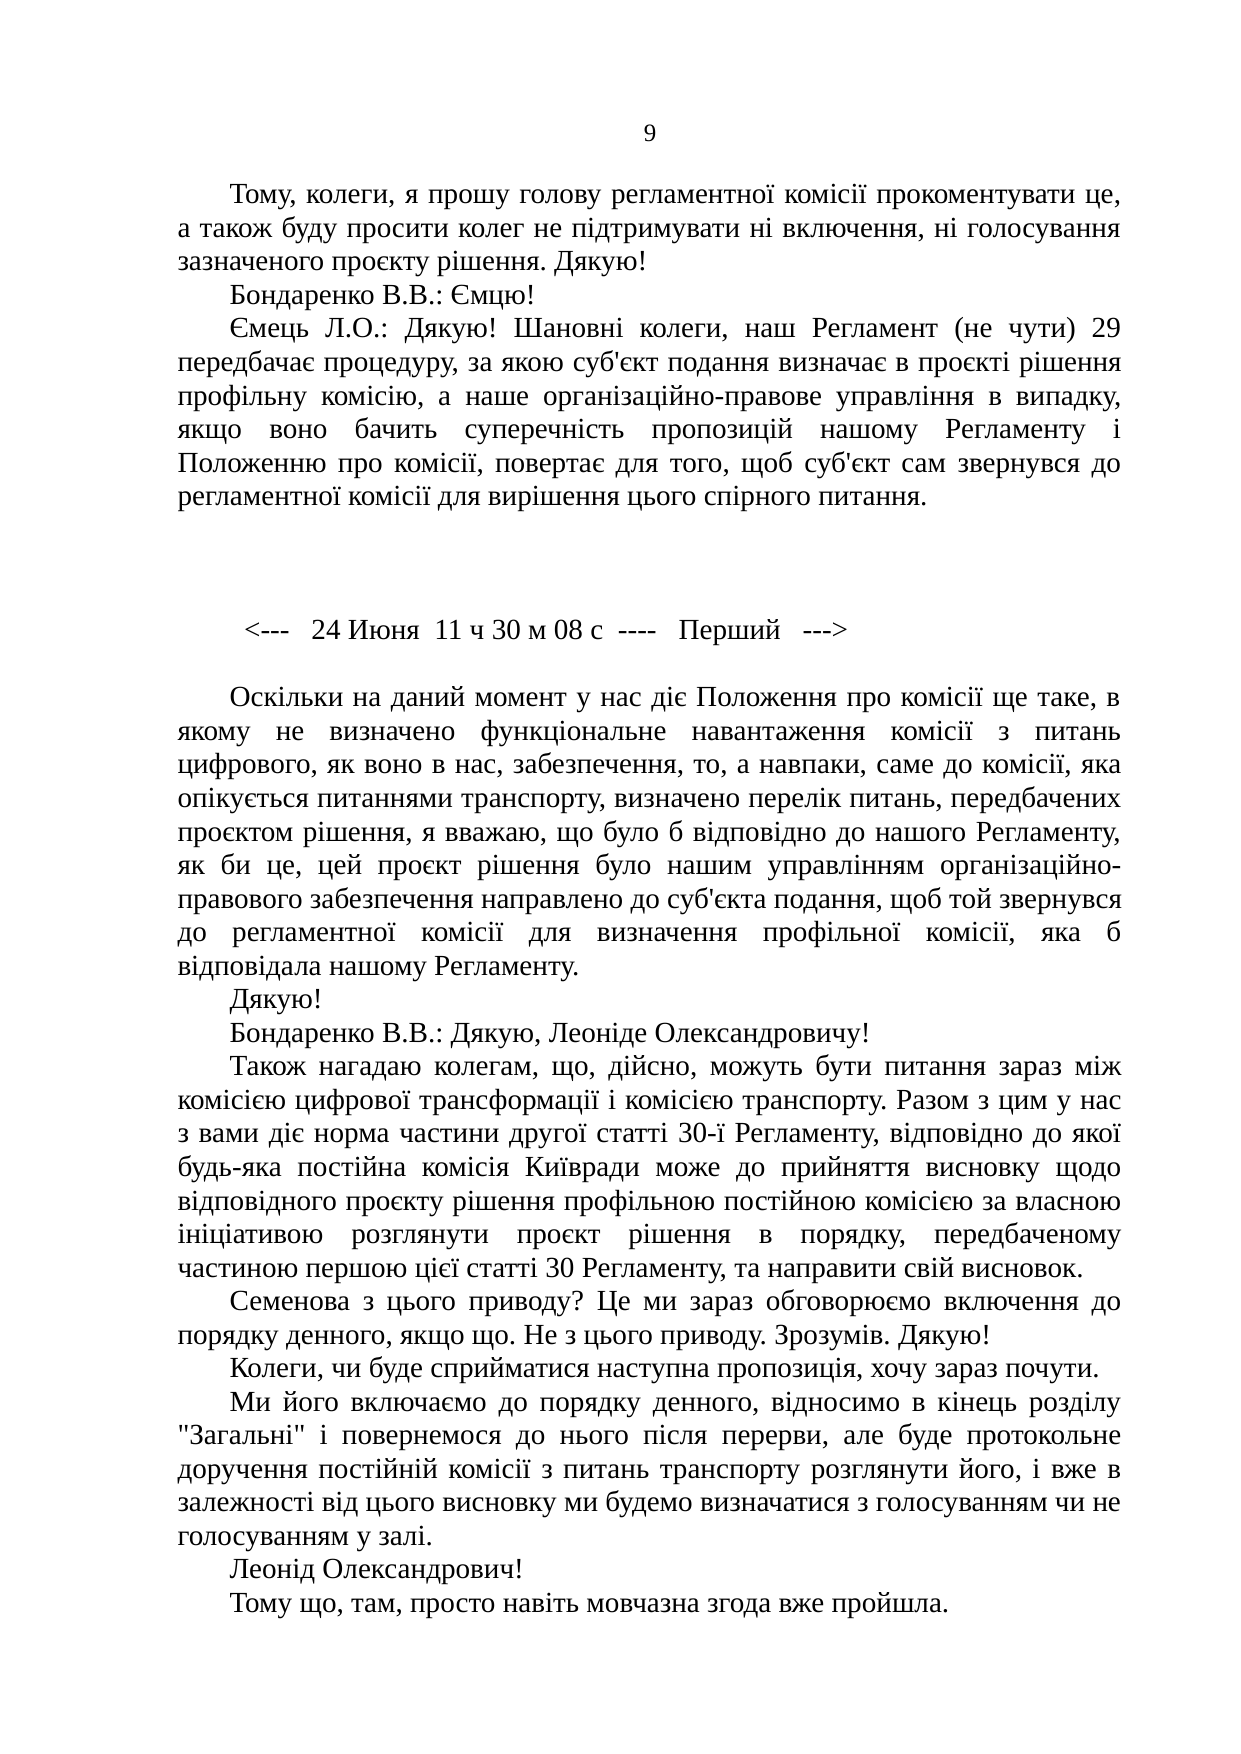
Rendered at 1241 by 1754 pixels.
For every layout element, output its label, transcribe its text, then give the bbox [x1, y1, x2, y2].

text Семенова з цього приводу? Це ми зараз обговорюємо включення до порядку денного, якщо що. Не з цього приводу. Зрозумів. Дякую! [177, 1283, 1122, 1350]
text Ємець Л.О.: Дякую! Шановні колеги, наш Регламент (не чути) 29 передбачає процедуру, за якою суб'єкт подання визначає в проєкті рішення профільну комісію, а наше організаційно-правове управління в випадку, якщо воно бачить суперечність пропозицій нашому Регламенту і Положенню про комісії, повертає для того, щоб суб'єкт сам звернувся до регламентної комісії для вирішення цього спірного питання. [177, 311, 1122, 512]
text Дякую! [177, 981, 1122, 1015]
text Колеги, чи буде сприйматися наступна пропозиція, хочу зараз почути. [177, 1350, 1122, 1384]
text <--- 24 Июня 11 ч 30 м 08 с ---- Перший ---> [177, 612, 1122, 646]
text Тому що, там, просто навіть мовчазна згода вже пройшла. [177, 1585, 1122, 1619]
text Бондаренко В.В.: Ємцю! [177, 277, 1122, 311]
text Бондаренко В.В.: Дякую, Леоніде Олександровичу! [177, 1015, 1122, 1048]
text Оскільки на даний момент у нас діє Положення про комісії ще таке, в якому не визначено функціональне навантаження комісії з питань цифрового, як воно в нас, забезпечення, то, а навпаки, саме до комісії, яка опікується питаннями транспорту, визначено перелік питань, передбачених проєктом рішення, я вважаю, що було б відповідно до нашого Регламенту, як би це, цей проєкт рішення було нашим управлінням організаційно-правового забезпечення направлено до суб'єкта подання, щоб той звернувся до регламентної комісії для визначення профільної комісії, яка б відповідала нашому Регламенту. [177, 679, 1122, 981]
text Тому, колеги, я прошу голову регламентної комісії прокоментувати це, а також буду просити колег не підтримувати ні включення, ні голосування зазначеного проєкту рішення. Дякую! [177, 176, 1122, 277]
text Також нагадаю колегам, що, дійсно, можуть бути питання зараз між комісією цифрової трансформації і комісією транспорту. Разом з цим у нас з вами діє норма частини другої статті 30-ї Регламенту, відповідно до якої будь-яка постійна комісія Київради може до прийняття висновку щодо відповідного проєкту рішення профільною постійною комісією за власною ініціативою розглянути проєкт рішення в порядку, передбаченому частиною першою цієї статті 30 Регламенту, та направити свій висновок. [177, 1048, 1122, 1283]
text Леонід Олександрович! [177, 1552, 1122, 1585]
text Ми його включаємо до порядку денного, відносимо в кінець розділу "Загальні" і повернемося до нього після перерви, але буде протокольне доручення постійній комісії з питань транспорту розглянути його, і вже в залежності від цього висновку ми будемо визначатися з голосуванням чи не голосуванням у залі. [177, 1384, 1122, 1552]
